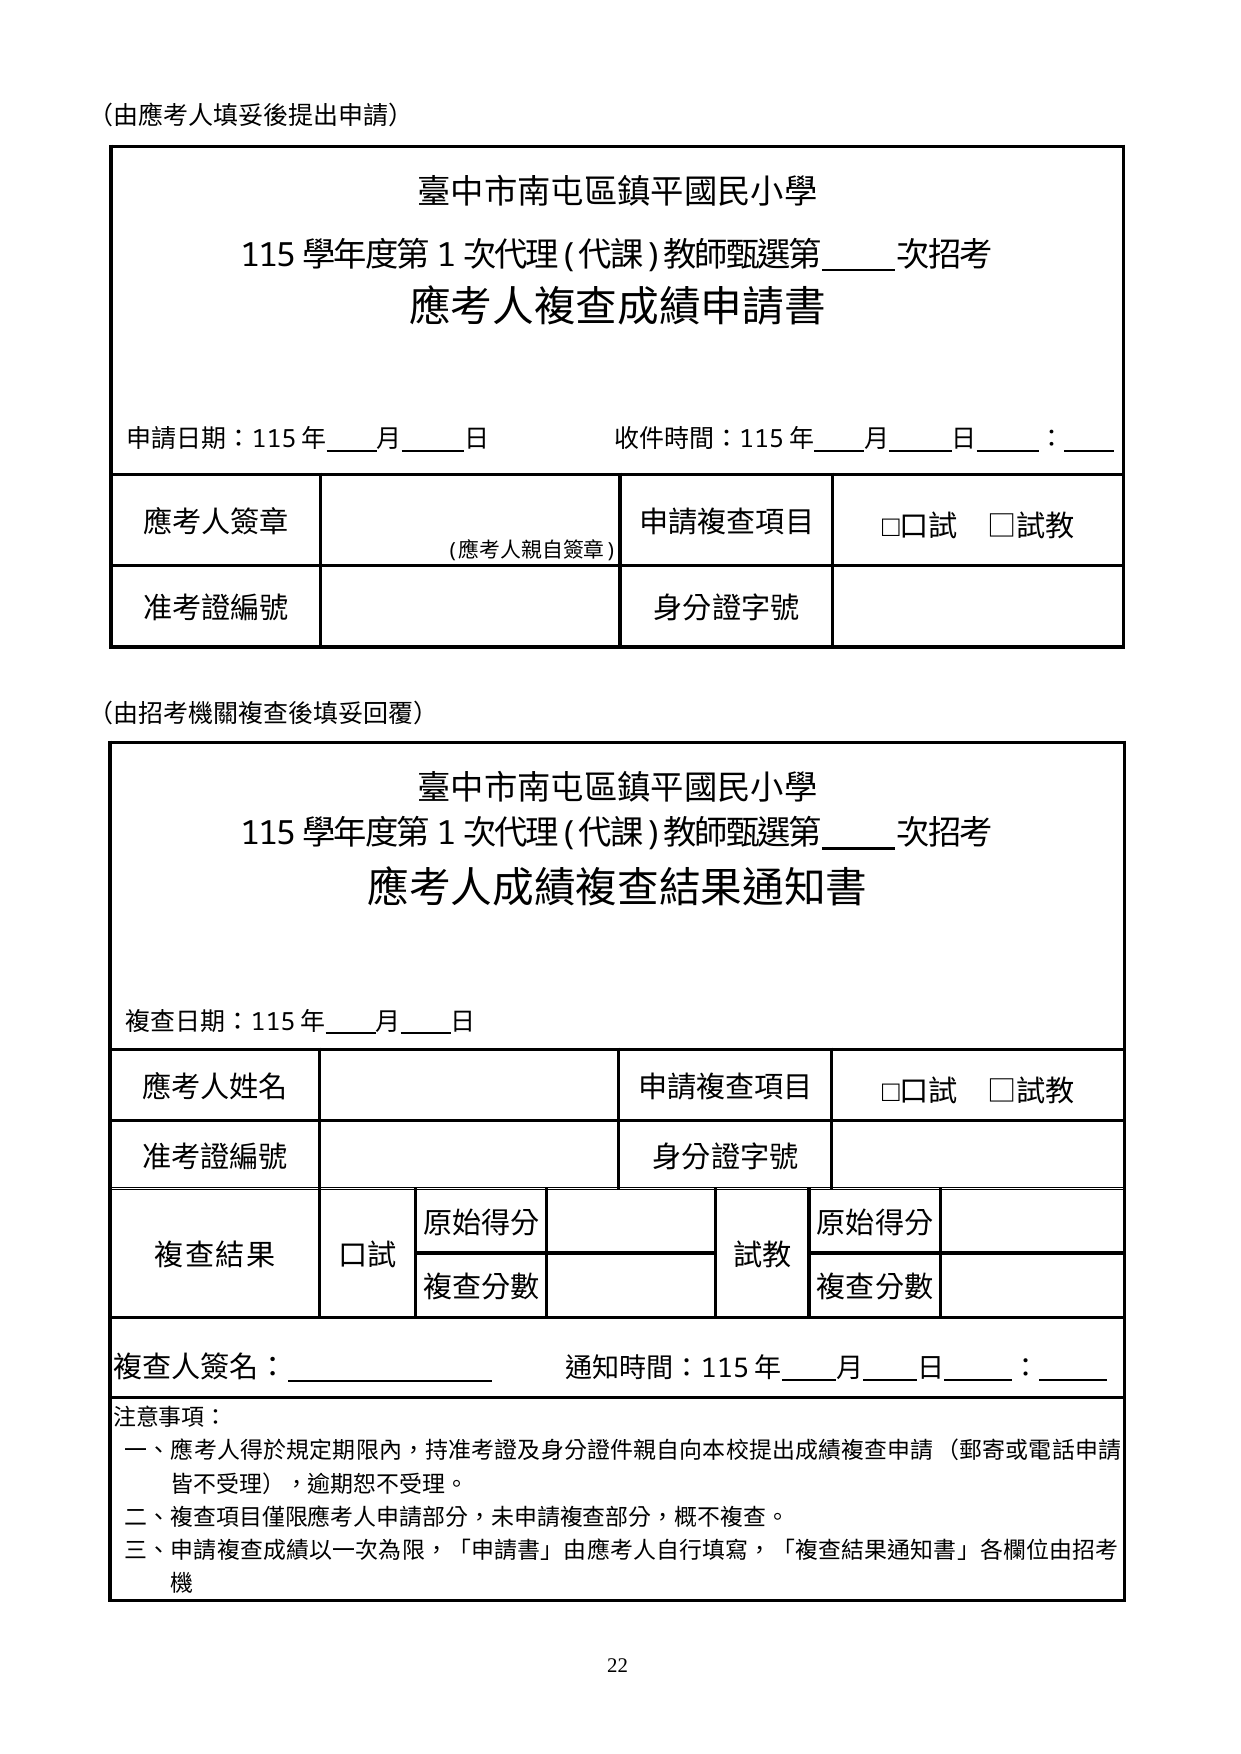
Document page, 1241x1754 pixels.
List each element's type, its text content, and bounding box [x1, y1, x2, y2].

table_cell 試教 [717, 1190, 807, 1316]
table_cell 申請複查項目 [622, 476, 831, 564]
table_cell [548, 1190, 714, 1251]
table_cell 複查人簽名： 通知時間：115年 月 日 ： [112, 1319, 1123, 1396]
table_cell [834, 567, 1122, 645]
table_cell 原始得分 [811, 1190, 939, 1251]
table_cell 注意事項： 一、應考人得於規定期限內，持准考證及身分證件親自向本校提出成績複查申請（郵寄或電話申請皆不受理），逾期恕不受理。 二、複查項目僅限應考人申請部分，未申請複查部分，概不複查。 三、申請複查成績以一次為限，「申請書」由應考人自行填寫，「複查結果通知書」各欄位由招考機 [112, 1399, 1123, 1599]
table_cell [321, 1122, 617, 1187]
table_cell 應考人簽章 [113, 476, 319, 564]
table_cell 複查分數 [417, 1255, 545, 1316]
table_cell (應考人親自簽章) [322, 476, 618, 564]
table_cell [833, 1122, 1123, 1187]
table_header 臺中市南屯區鎮平國民小學 115學年度第1次代理(代課)教師甄選第 次招考 應考人複查成績申請書 申請日期：115年 月 日 收件時間：115年 月 日 ： [113, 148, 1122, 472]
table_cell [548, 1255, 714, 1316]
table_cell □口試 □試教 [833, 1051, 1123, 1119]
table_cell 複查分數 [811, 1255, 939, 1316]
table_cell 申請複查項目 [620, 1051, 830, 1119]
table_cell □口試 □試教 [834, 476, 1122, 564]
table_cell [942, 1190, 1123, 1251]
text （由應考人填妥後提出申請） [89, 72, 1089, 134]
table_cell [322, 567, 618, 645]
table_cell [942, 1255, 1123, 1316]
table_header 臺中市南屯區鎮平國民小學 115學年度第1次代理(代課)教師甄選第 次招考 應考人成績複查結果通知書 複查日期：115年 月 日 [112, 744, 1123, 1047]
table_cell 准考證編號 [113, 567, 319, 645]
table_cell 口試 [321, 1190, 414, 1316]
table_cell 身分證字號 [622, 567, 831, 645]
table_cell 複查結果 [112, 1190, 318, 1316]
table_cell 原始得分 [417, 1190, 545, 1251]
table_cell 身分證字號 [620, 1122, 830, 1187]
text （由招考機關複查後填妥回覆） [89, 694, 1146, 730]
table_cell 應考人姓名 [112, 1051, 318, 1119]
table_cell 准考證編號 [112, 1122, 318, 1187]
table_cell [321, 1051, 617, 1119]
